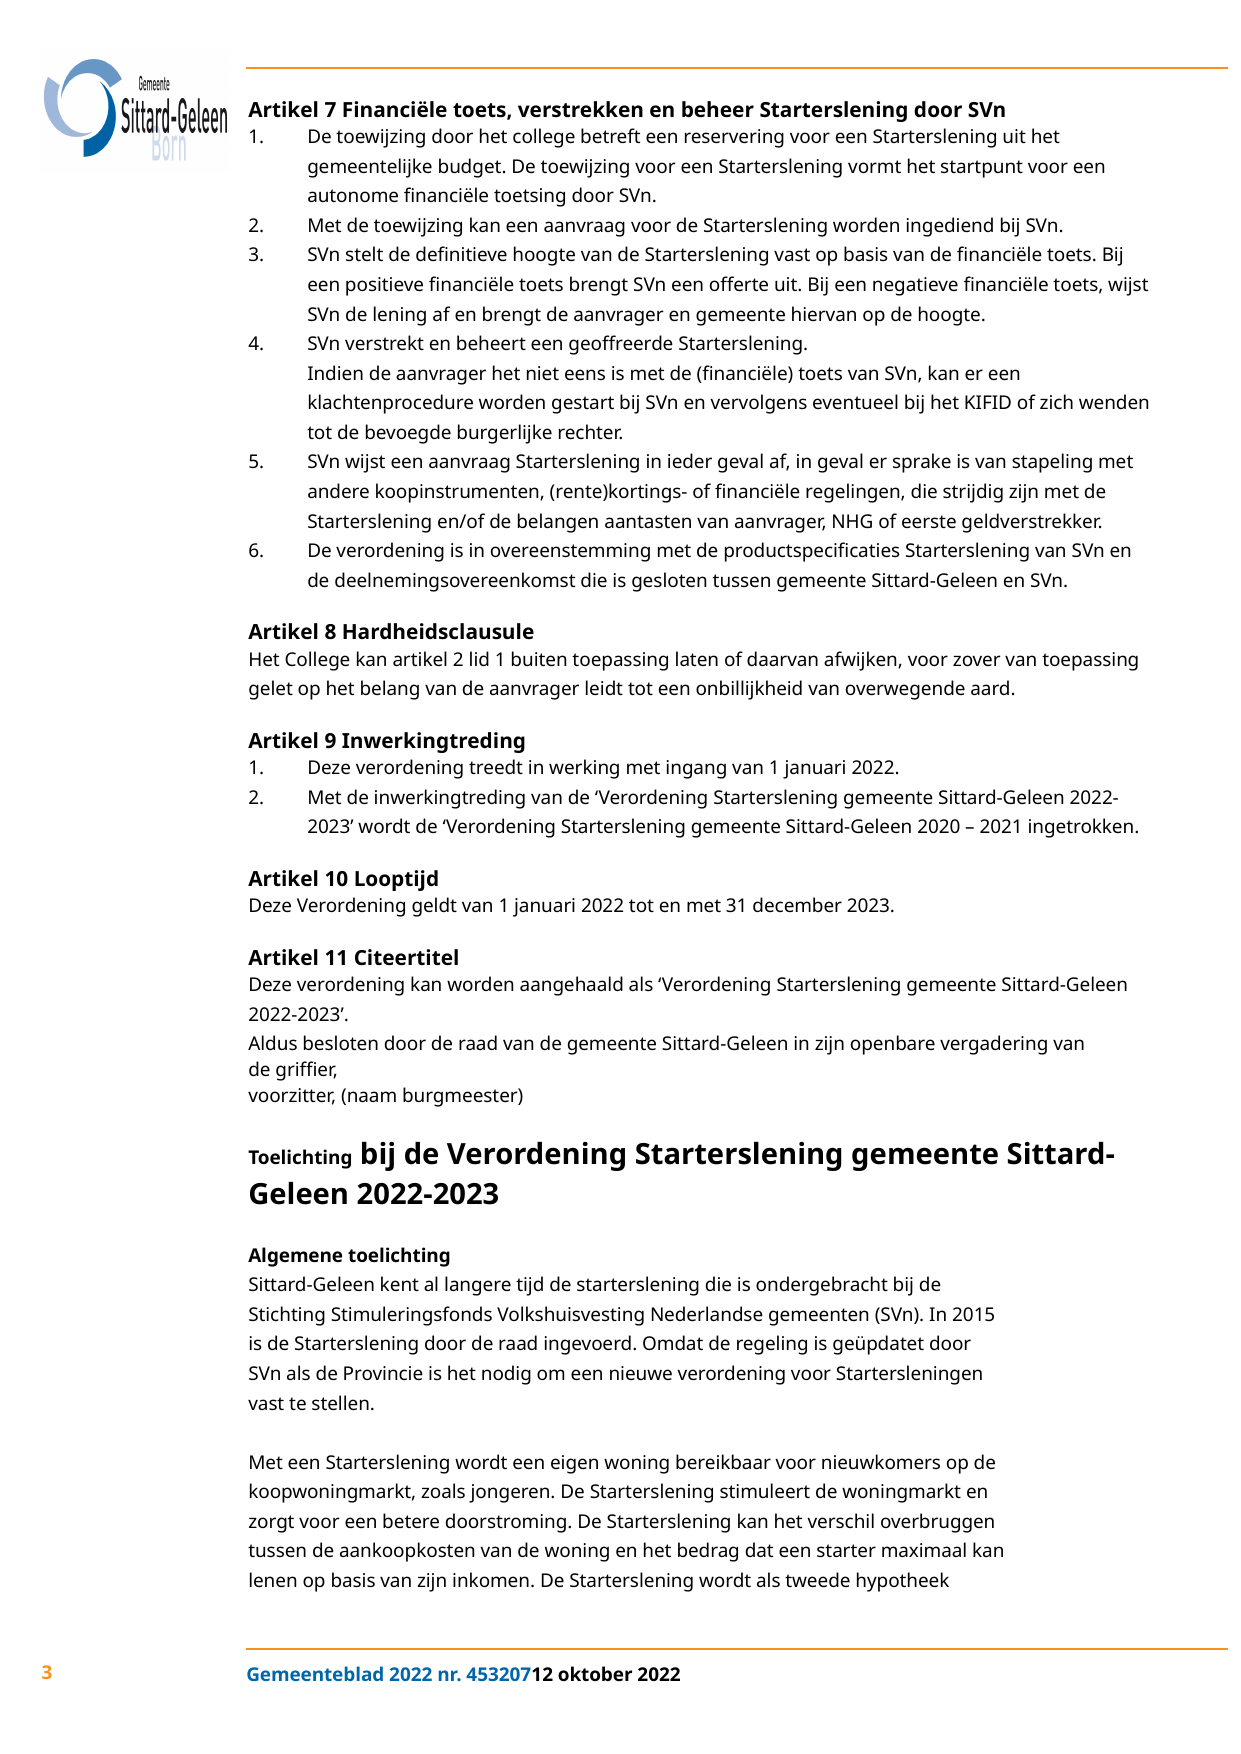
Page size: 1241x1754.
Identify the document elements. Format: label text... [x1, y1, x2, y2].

text Deze verordening kan worden aangehaald als ‘Verordening Starterslening gemeente Sittard-Geleen 2022-2023’. [248, 971, 1152, 1026]
list SVn verstrekt en beheert een geoffreerde Starterslening. [248, 330, 1152, 356]
text Artikel 10 Looptijd [248, 864, 1152, 892]
list Met de toewijzing kan een aanvraag voor de Starterslening worden ingediend bij SVn. [248, 212, 1152, 238]
list De verordening is in overeenstemming met de productspecificaties Starterslening van SVn en de deelnemingsovereenkomst die is gesloten tussen gemeente Sittard-Geleen en SVn. [248, 537, 1152, 593]
list Deze verordening treedt in werking met ingang van 1 januari 2022. [248, 754, 1152, 780]
picture [41, 47, 231, 172]
text zorgt voor een betere doorstroming. De Starterslening kan het verschil overbruggen [248, 1508, 1152, 1534]
text is de Starterslening door de raad ingevoerd. Omdat de regeling is geüpdatet door [248, 1331, 1152, 1356]
text voorzitter, (naam burgmeester) [248, 1082, 1152, 1107]
text Artikel 8 Hardheidsclausule [248, 617, 1152, 646]
text Deze Verordening geldt van 1 januari 2022 tot en met 31 december 2023. [248, 892, 1152, 918]
list SVn stelt de definitieve hoogte van de Starterslening vast op basis van de financiële toets. Bij een positieve financiële toets brengt SVn een offerte uit. Bij een negatieve financiële toets, wijst SVn de lening af en brengt de aanvrager en gemeente hiervan op de hoogte. [248, 242, 1152, 326]
text Artikel 7 Financiële toets, verstrekken en beheer Starterslening door SVn [248, 95, 1152, 123]
text vast te stellen. [248, 1390, 1152, 1415]
text Algemene toelichting [248, 1242, 1152, 1267]
text Sittard-Geleen kent al langere tijd de starterslening die is ondergebracht bij de [248, 1271, 1152, 1297]
list Met de inwerkingtreding van de ‘Verordening Starterslening gemeente Sittard-Geleen 2022-2023’ wordt de ‘Verordening Starterslening gemeente Sittard-Geleen 2020 – 2021 ingetrokken. [248, 784, 1152, 839]
text SVn als de Provincie is het nodig om een nieuwe verordening voor Startersleningen [248, 1360, 1152, 1386]
text Artikel 11 Citeertitel [248, 943, 1152, 971]
text koopwoningmarkt, zoals jongeren. De Starterslening stimuleert de woningmarkt en [248, 1478, 1152, 1504]
text Toelichting bij de Verordening Starterslening gemeente Sittard-Geleen 2022-2023 [248, 1133, 1152, 1213]
list Indien de aanvrager het niet eens is met de (financiële) toets van SVn, kan er een klachtenprocedure worden gestart bij SVn en vervolgens eventueel bij het KIFID of zich wenden tot de bevoegde burgerlijke rechter. [248, 360, 1152, 445]
list SVn wijst een aanvraag Starterslening in ieder geval af, in geval er sprake is van stapeling met andere koopinstrumenten, (rente)kortings- of financiële regelingen, die strijdig zijn met de Starterslening en/of de belangen aantasten van aanvrager, NHG of eerste geldverstrekker. [248, 449, 1152, 533]
text Aldus besloten door de raad van de gemeente Sittard-Geleen in zijn openbare vergadering van [248, 1030, 1152, 1056]
text Artikel 9 Inwerkingtreding [248, 726, 1152, 754]
text tussen de aankoopkosten van de woning en het bedrag dat een starter maximaal kan [248, 1538, 1152, 1563]
list De toewijzing door het college betreft een reservering voor een Starterslening uit het gemeentelijke budget. De toewijzing voor een Starterslening vormt het startpunt voor een autonome financiële toetsing door SVn. [248, 123, 1152, 208]
text Met een Starterslening wordt een eigen woning bereikbaar voor nieuwkomers op de [248, 1449, 1152, 1474]
text Stichting Stimuleringsfonds Volkshuisvesting Nederlandse gemeenten (SVn). In 2015 [248, 1301, 1152, 1327]
text Het College kan artikel 2 lid 1 buiten toepassing laten of daarvan afwijken, voor zover van toepassing gelet op het belang van de aanvrager leidt tot een onbillijkheid van overwegende aard. [248, 646, 1152, 701]
text de griffier, [248, 1056, 1152, 1082]
text lenen op basis van zijn inkomen. De Starterslening wordt als tweede hypotheek [248, 1567, 1152, 1593]
